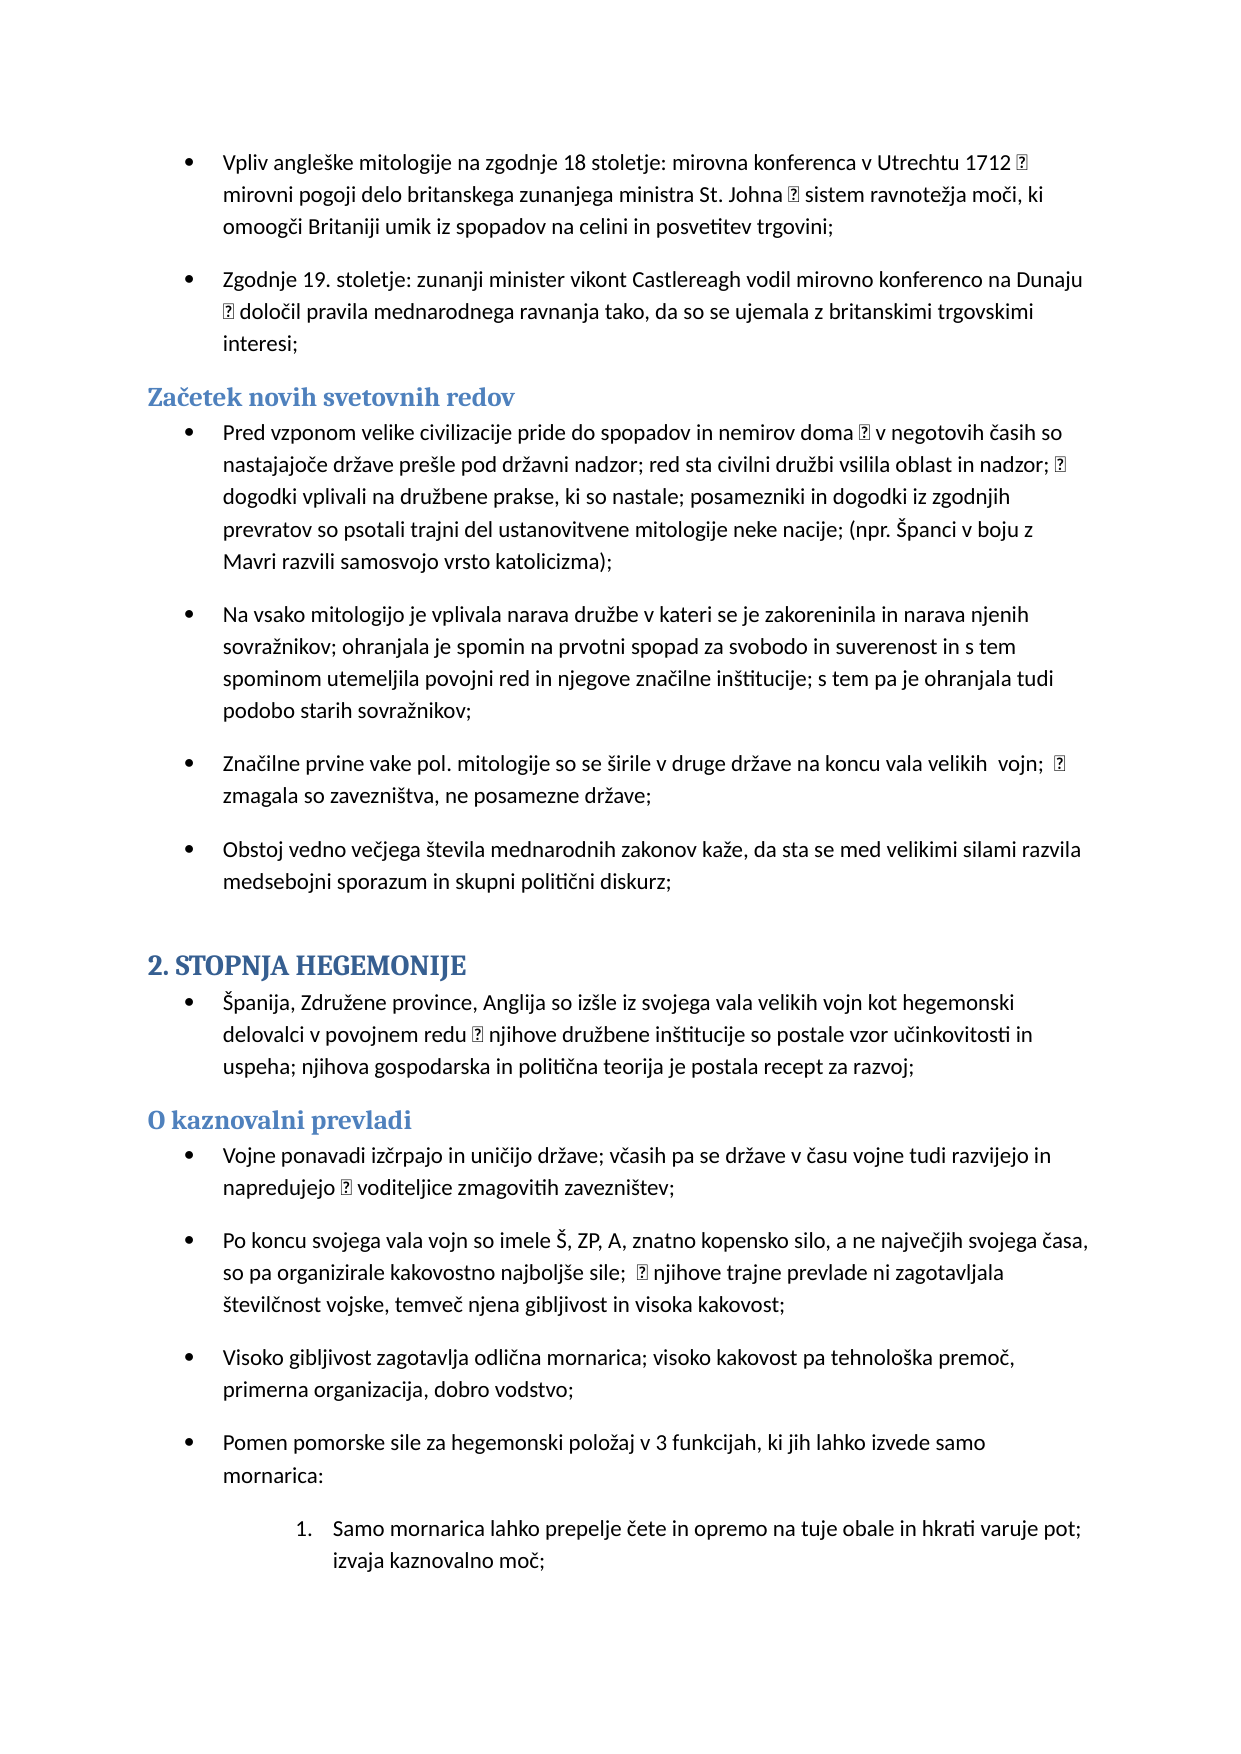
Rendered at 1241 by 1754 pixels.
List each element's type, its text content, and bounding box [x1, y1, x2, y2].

list Po koncu svojega vala vojn so imele Š, ZP, A, znatno kopensko silo, a ne največjih svojega časa, so pa organizirale kakovostno najboljše sile;  njihove trajne prevlade ni zagotavljala številčnost vojske, temveč njena gibljivost in visoka kakovost; [185, 1226, 1093, 1318]
list Španija, Združene province, Anglija so izšle iz svojega vala velikih vojn kot hegemonski delovalci v povojnem redu  njihove družbene inštitucije so postale vzor učinkovitosti in uspeha; njihova gospodarska in politična teorija je postala recept za razvoj; [185, 988, 1093, 1080]
subtitle 2. STOPNJA HEGEMONIJE [148, 949, 1093, 983]
list Zgodnje 19. stoletje: zunanji minister vikont Castlereagh vodil mirovno konferenco na Dunaju  določil pravila mednarodnega ravnanja tako, da so se ujemala z britanskimi trgovskimi interesi; [185, 265, 1093, 357]
list Samo mornarica lahko prepelje čete in opremo na tuje obale in hkrati varuje pot; izvaja kaznovalno moč; [295, 1514, 1093, 1574]
list Značilne prvine vake pol. mitologije so se širile v druge države na koncu vala velikih vojn;  zmagala so zavezništva, ne posamezne države; [185, 749, 1093, 810]
list Visoko gibljivost zagotavlja odlična mornarica; visoko kakovost pa tehnološka premoč, primerna organizacija, dobro vodstvo; [185, 1343, 1093, 1403]
list Pred vzponom velike civilizacije pride do spopadov in nemirov doma  v negotovih časih so nastajajoče države prešle pod državni nadzor; red sta civilni družbi vsilila oblast in nadzor;  dogodki vplivali na družbene prakse, ki so nastale; posamezniki in dogodki iz zgodnjih prevratov so psotali trajni del ustanovitvene mitologije neke nacije; (npr. Španci v boju z Mavri razvili samosvojo vrsto katolicizma); [185, 418, 1093, 575]
list Na vsako mitologijo je vplivala narava družbe v kateri se je zakoreninila in narava njenih sovražnikov; ohranjala je spomin na prvotni spopad za svobodo in suverenost in s tem spominom utemeljila povojni red in njegove značilne inštitucije; s tem pa je ohranjala tudi podobo starih sovražnikov; [185, 600, 1093, 724]
list Vojne ponavadi izčrpajo in uničijo države; včasih pa se države v času vojne tudi razvijejo in napredujejo  voditeljice zmagovitih zavezništev; [185, 1141, 1093, 1201]
list Pomen pomorske sile za hegemonski položaj v 3 funkcijah, ki jih lahko izvede samo mornarica: [185, 1428, 1093, 1489]
subtitle O kaznovalni prevladi [148, 1105, 1093, 1136]
list Obstoj vedno večjega števila mednarodnih zakonov kaže, da sta se med velikimi silami razvila medsebojni sporazum in skupni politični diskurz; [185, 835, 1093, 895]
list Vpliv angleške mitologije na zgodnje 18 stoletje: mirovna konferenca v Utrechtu 1712  mirovni pogoji delo britanskega zunanjega ministra St. Johna  sistem ravnotežja moči, ki omoogči Britaniji umik iz spopadov na celini in posvetitev trgovini; [185, 148, 1093, 240]
subtitle Začetek novih svetovnih redov [148, 382, 1093, 413]
